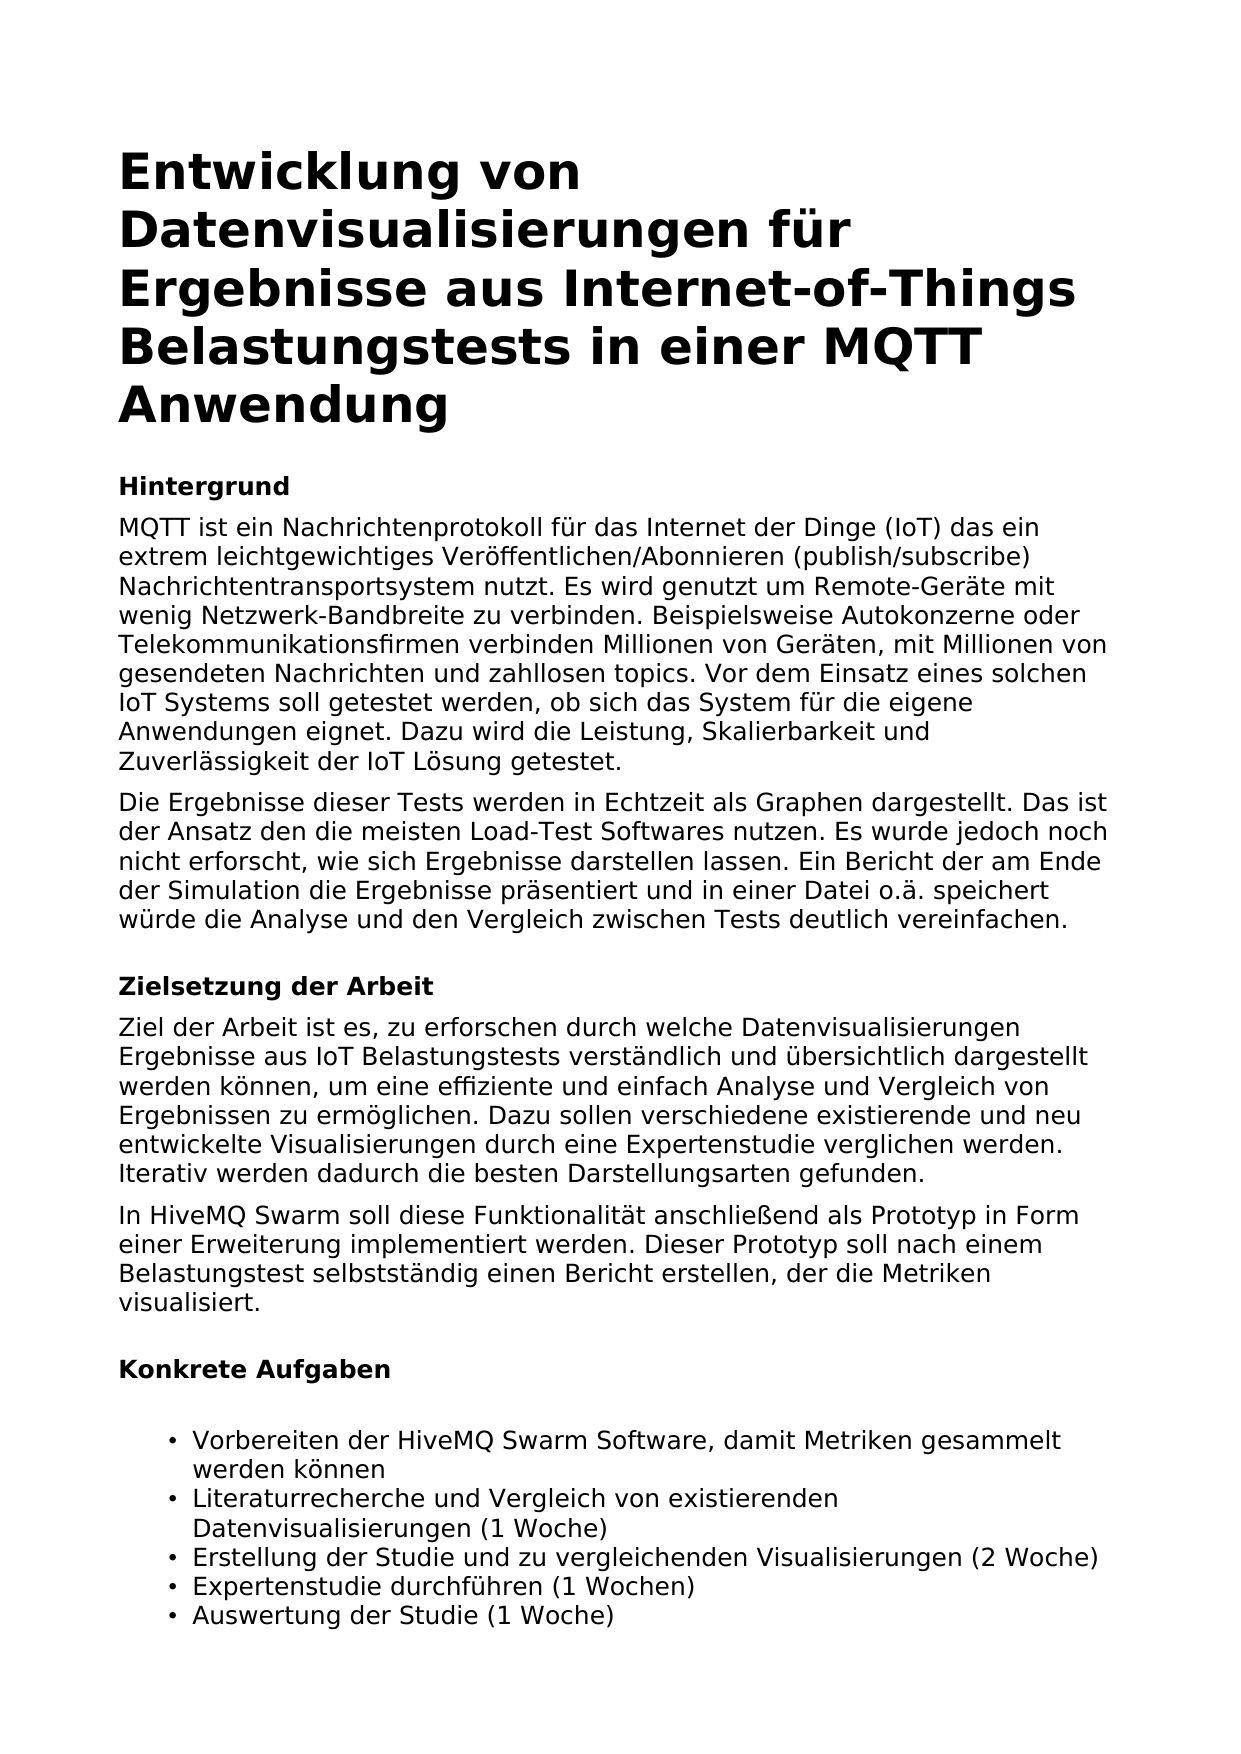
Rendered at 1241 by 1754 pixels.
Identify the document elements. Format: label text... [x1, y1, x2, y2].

subtitle Entwicklung von Datenvisualisierungen für Ergebnisse aus Internet-of-Things Belastungstests in einer MQTT Anwendung [118, 143, 1122, 434]
text In HiveMQ Swarm soll diese Funktionalität anschließend als Prototyp in Form einer Erweiterung implementiert werden. Dieser Prototyp soll nach einem Belastungstest selbstständig einen Bericht erstellen, der die Metriken visualisiert. [118, 1201, 1122, 1318]
list Expertenstudie durchführen (1 Wochen) [177, 1572, 1122, 1601]
text MQTT ist ein Nachrichtenprotokoll für das Internet der Dinge (IoT) das ein extrem leichtgewichtiges Veröffentlichen/Abonnieren (publish/subscribe) Nachrichtentransportsystem nutzt. Es wird genutzt um Remote-Geräte mit wenig Netzwerk-Bandbreite zu verbinden. Beispielsweise Autokonzerne oder Telekommunikationsfirmen verbinden Millionen von Geräten, mit Millionen von gesendeten Nachrichten und zahllosen topics. Vor dem Einsatz eines solchen IoT Systems soll getestet werden, ob sich das System für die eigene Anwendungen eignet. Dazu wird die Leistung, Skalierbarkeit und Zuverlässigkeit der IoT Lösung getestet. [118, 513, 1122, 776]
text Ziel der Arbeit ist es, zu erforschen durch welche Datenvisualisierungen Ergebnisse aus IoT Belastungstests verständlich und übersichtlich dargestellt werden können, um eine effiziente und einfach Analyse und Vergleich von Ergebnissen zu ermöglichen. Dazu sollen verschiedene existierende und neu entwickelte Visualisierungen durch eine Expertenstudie verglichen werden. Iterativ werden dadurch die besten Darstellungsarten gefunden. [118, 1013, 1122, 1188]
subtitle Zielsetzung der Arbeit [118, 972, 1122, 1001]
list Vorbereiten der HiveMQ Swarm Software, damit Metriken gesammelt werden können [177, 1426, 1122, 1484]
list Auswertung der Studie (1 Woche) [177, 1601, 1122, 1630]
list Literaturrecherche und Vergleich von existierenden Datenvisualisierungen (1 Woche) [177, 1484, 1122, 1543]
text Die Ergebnisse dieser Tests werden in Echtzeit als Graphen dargestellt. Das ist der Ansatz den die meisten Load-Test Softwares nutzen. Es wurde jedoch noch nicht erforscht, wie sich Ergebnisse darstellen lassen. Ein Bericht der am Ende der Simulation die Ergebnisse präsentiert und in einer Datei o.ä. speichert würde die Analyse und den Vergleich zwischen Tests deutlich vereinfachen. [118, 788, 1122, 934]
list Erstellung der Studie und zu vergleichenden Visualisierungen (2 Woche) [177, 1543, 1122, 1572]
subtitle Hintergrund [118, 472, 1122, 501]
subtitle Konkrete Aufgaben [118, 1355, 1122, 1384]
